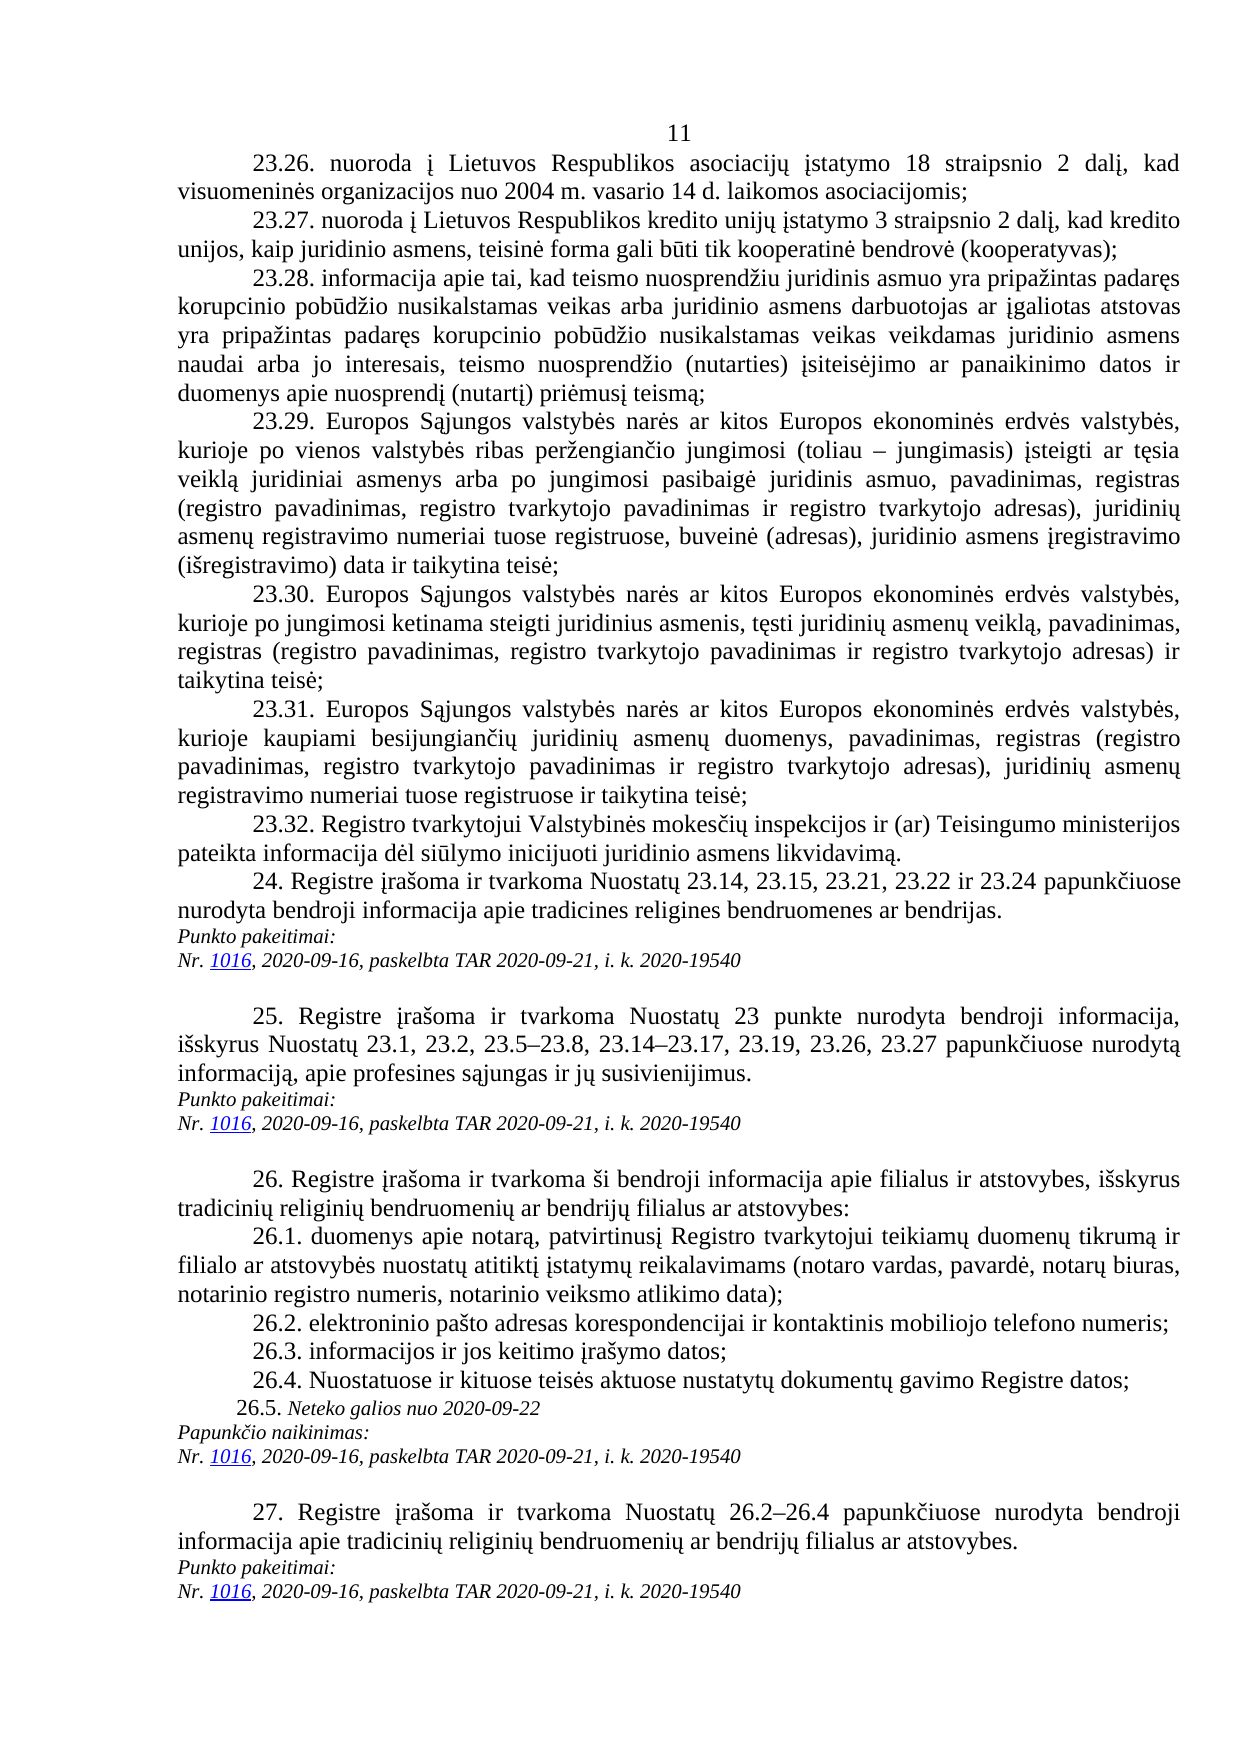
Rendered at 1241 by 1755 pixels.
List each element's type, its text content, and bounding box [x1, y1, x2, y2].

text 24. Registre įrašoma ir tvarkoma Nuostatų 23.14, 23.15, 23.21, 23.22 ir 23.24 papunkčiuose nurodyta bendroji informacija apie tradicines religines bendruomenes ar bendrijas. [177, 866, 1181, 924]
text 23.28. informacija apie tai, kad teismo nuosprendžiu juridinis asmuo yra pripažintas padaręs korupcinio pobūdžio nusikalstamas veikas arba juridinio asmens darbuotojas ar įgaliotas atstovas yra pripažintas padaręs korupcinio pobūdžio nusikalstamas veikas veikdamas juridinio asmens naudai arba jo interesais, teismo nuosprendžio (nutarties) įsiteisėjimo ar panaikinimo datos ir duomenys apie nuosprendį (nutartį) priėmusį teismą; [177, 263, 1181, 406]
text Papunkčio naikinimas: [177, 1420, 1181, 1444]
text 26.5. Neteko galios nuo 2020-09-22 [177, 1394, 1181, 1420]
text Punkto pakeitimai: [177, 1554, 1181, 1579]
text 23.31. Europos Sąjungos valstybės narės ar kitos Europos ekonominės erdvės valstybės, kurioje kaupiami besijungiančių juridinių asmenų duomenys, pavadinimas, registras (registro pavadinimas, registro tvarkytojo pavadinimas ir registro tvarkytojo adresas), juridinių asmenų registravimo numeriai tuose registruose ir taikytina teisė; [177, 694, 1181, 809]
text 26.1. duomenys apie notarą, patvirtinusį Registro tvarkytojui teikiamų duomenų tikrumą ir filialo ar atstovybės nuostatų atitiktį įstatymų reikalavimams (notaro vardas, pavardė, notarų biuras, notarinio registro numeris, notarinio veiksmo atlikimo data); [177, 1221, 1181, 1308]
text 27. Registre įrašoma ir tvarkoma Nuostatų 26.2–26.4 papunkčiuose nurodyta bendroji informacija apie tradicinių religinių bendruomenių ar bendrijų filialus ar atstovybes. [177, 1497, 1181, 1554]
text 23.29. Europos Sąjungos valstybės narės ar kitos Europos ekonominės erdvės valstybės, kurioje po vienos valstybės ribas peržengiančio jungimosi (toliau – jungimasis) įsteigti ar tęsia veiklą juridiniai asmenys arba po jungimosi pasibaigė juridinis asmuo, pavadinimas, registras (registro pavadinimas, registro tvarkytojo pavadinimas ir registro tvarkytojo adresas), juridinių asmenų registravimo numeriai tuose registruose, buveinė (adresas), juridinio asmens įregistravimo (išregistravimo) data ir taikytina teisė; [177, 406, 1181, 579]
text Nr. 1016, 2020-09-16, paskelbta TAR 2020-09-21, i. k. 2020-19540 [177, 1444, 1181, 1468]
text Punkto pakeitimai: [177, 1087, 1181, 1111]
text 25. Registre įrašoma ir tvarkoma Nuostatų 23 punkte nurodyta bendroji informacija, išskyrus Nuostatų 23.1, 23.2, 23.5–23.8, 23.14–23.17, 23.19, 23.26, 23.27 papunkčiuose nurodytą informaciją, apie profesines sąjungas ir jų susivienijimus. [177, 1001, 1181, 1087]
text Nr. 1016, 2020-09-16, paskelbta TAR 2020-09-21, i. k. 2020-19540 [177, 948, 1181, 972]
text 23.32. Registro tvarkytojui Valstybinės mokesčių inspekcijos ir (ar) Teisingumo ministerijos pateikta informacija dėl siūlymo inicijuoti juridinio asmens likvidavimą. [177, 809, 1181, 866]
text 26.2. elektroninio pašto adresas korespondencijai ir kontaktinis mobiliojo telefono numeris; [177, 1308, 1181, 1336]
text 26.3. informacijos ir jos keitimo įrašymo datos; [177, 1336, 1181, 1365]
text 23.27. nuoroda į Lietuvos Respublikos kredito unijų įstatymo 3 straipsnio 2 dalį, kad kredito unijos, kaip juridinio asmens, teisinė forma gali būti tik kooperatinė bendrovė (kooperatyvas); [177, 205, 1181, 263]
text Nr. 1016, 2020-09-16, paskelbta TAR 2020-09-21, i. k. 2020-19540 [177, 1579, 1181, 1603]
text 26.4. Nuostatuose ir kituose teisės aktuose nustatytų dokumentų gavimo Registre datos; [177, 1365, 1181, 1394]
text 23.30. Europos Sąjungos valstybės narės ar kitos Europos ekonominės erdvės valstybės, kurioje po jungimosi ketinama steigti juridinius asmenis, tęsti juridinių asmenų veiklą, pavadinimas, registras (registro pavadinimas, registro tvarkytojo pavadinimas ir registro tvarkytojo adresas) ir taikytina teisė; [177, 579, 1181, 694]
text Nr. 1016, 2020-09-16, paskelbta TAR 2020-09-21, i. k. 2020-19540 [177, 1111, 1181, 1135]
text 23.26. nuoroda į Lietuvos Respublikos asociacijų įstatymo 18 straipsnio 2 dalį, kad visuomeninės organizacijos nuo 2004 m. vasario 14 d. laikomos asociacijomis; [177, 148, 1181, 205]
text Punkto pakeitimai: [177, 924, 1181, 948]
text 26. Registre įrašoma ir tvarkoma ši bendroji informacija apie filialus ir atstovybes, išskyrus tradicinių religinių bendruomenių ar bendrijų filialus ar atstovybes: [177, 1164, 1181, 1221]
